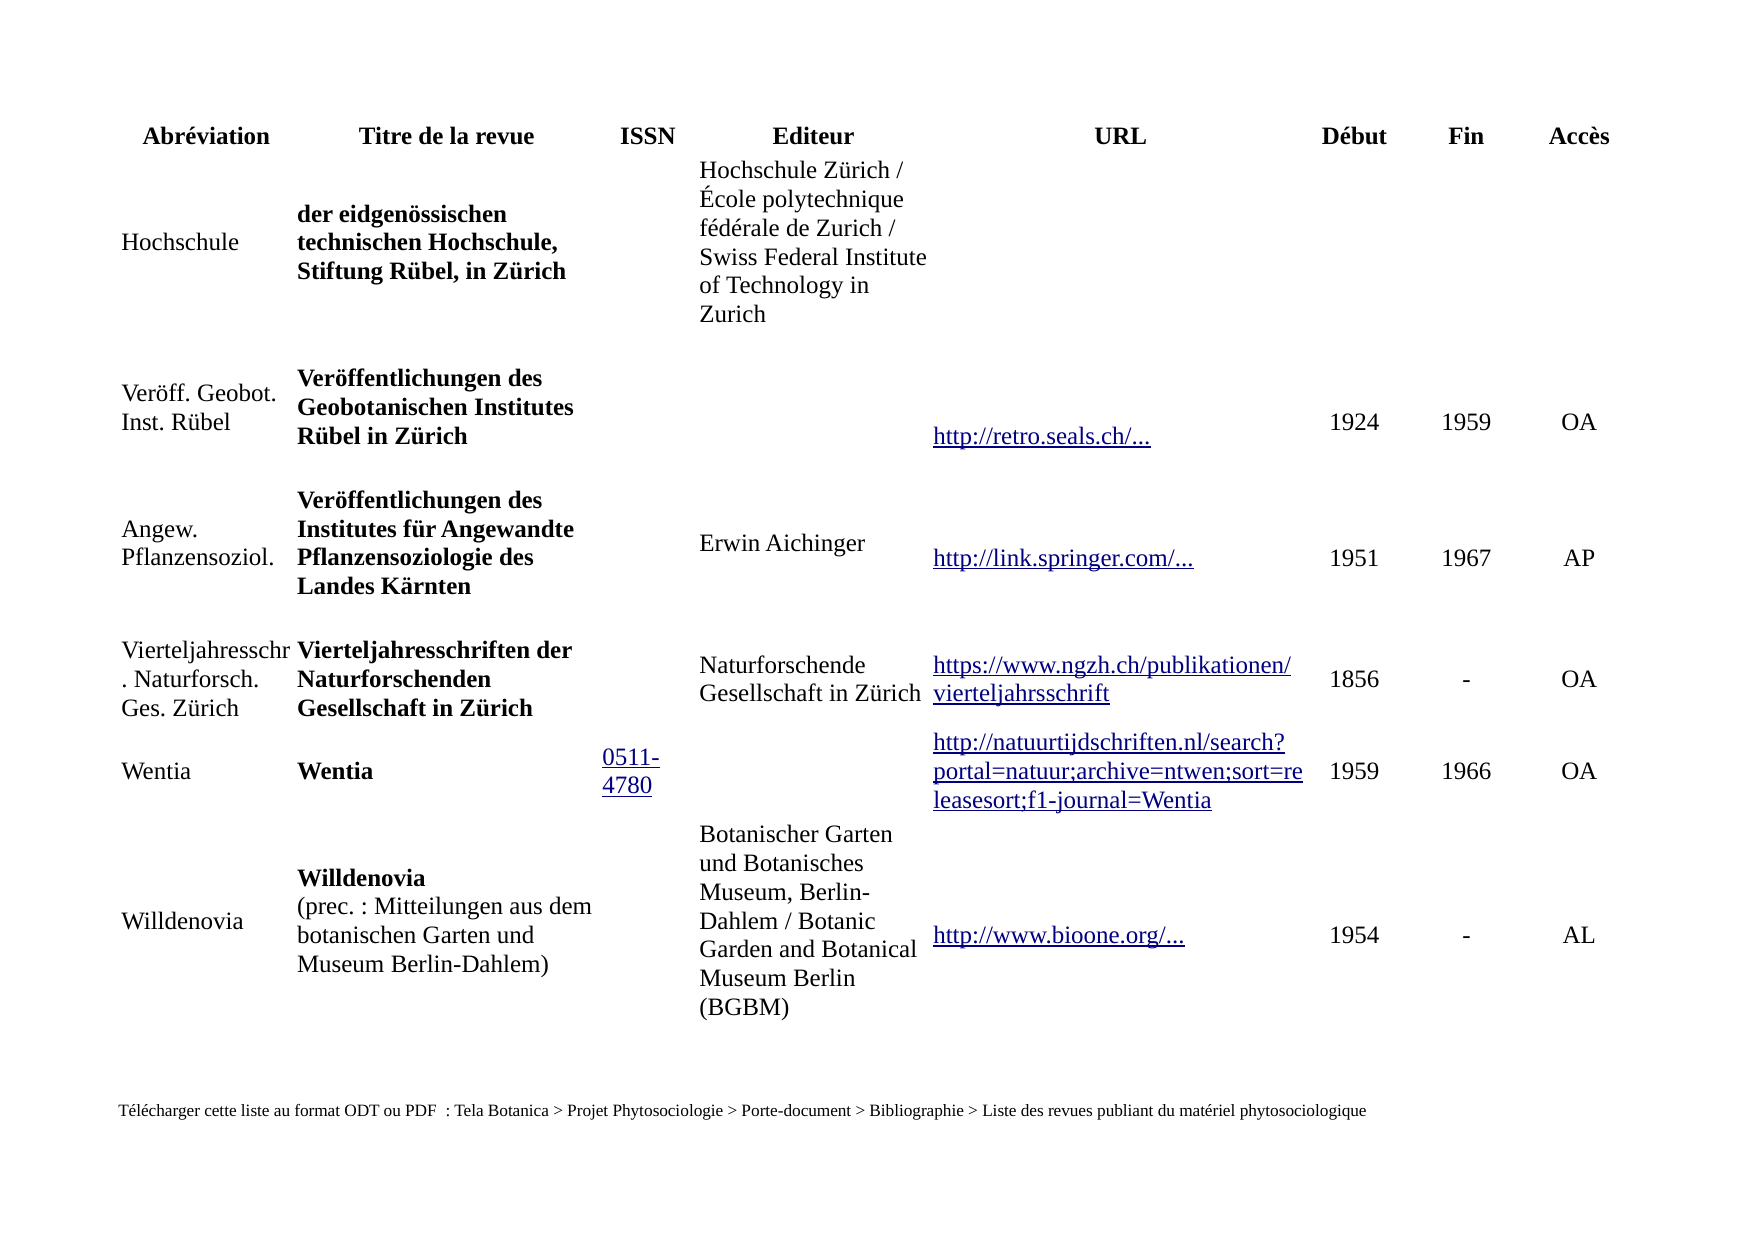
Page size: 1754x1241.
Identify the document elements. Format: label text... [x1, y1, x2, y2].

table_cell Hochschule [118, 153, 294, 361]
table_cell [599, 482, 696, 632]
table_cell 1951 [1311, 482, 1398, 632]
table_cell AL [1535, 817, 1623, 1053]
table_header Fin [1398, 118, 1535, 153]
table_cell [599, 361, 696, 482]
table_cell [599, 817, 696, 1053]
table_cell [696, 361, 930, 482]
table_cell [1535, 153, 1623, 361]
table_cell 1959 [1311, 725, 1398, 817]
table_cell http://link.springer.com/... [930, 482, 1311, 632]
table_cell http://retro.seals.ch/... [930, 361, 1311, 482]
table_cell 1954 [1311, 817, 1398, 1053]
table_cell 1967 [1398, 482, 1535, 632]
table_header Abréviation [118, 118, 294, 153]
table_cell http://www.bioone.org/... [930, 817, 1311, 1053]
table_header Début [1311, 118, 1398, 153]
table_cell [1311, 153, 1398, 361]
table_cell - [1398, 633, 1535, 724]
table_cell Veröff. Geobot. Inst. Rübel [118, 361, 294, 482]
table_cell Veröffentlichungen des Geobotanischen Institutes Rübel in Zürich [294, 361, 599, 482]
table_cell der eidgenössischen technischen Hochschule, Stiftung Rübel, in Zürich [294, 153, 599, 361]
table_cell AP [1535, 482, 1623, 632]
table_cell 1966 [1398, 725, 1535, 817]
table_cell Wentia [294, 725, 599, 817]
table_header Editeur [696, 118, 930, 153]
table_cell Angew. Pflanzensoziol. [118, 482, 294, 632]
table_cell http://natuurtijdschriften.nl/search?portal=natuur;archive=ntwen;sort=releasesort;f1-journal=Wentia [930, 725, 1311, 817]
table_header Accès [1535, 118, 1623, 153]
table_cell 0511-4780 [599, 725, 696, 817]
table_cell OA [1535, 633, 1623, 724]
table_cell OA [1535, 361, 1623, 482]
text Télécharger cette liste au format ODT ou PDF : Tela Botanica > Projet Phytosociologie > Porte-document > Bibliographie > Liste des revues publiant du matériel phytosociologique [118, 1101, 1636, 1121]
table_cell Erwin Aichinger [696, 482, 930, 632]
table_cell Hochschule Zürich / École polytechnique fédérale de Zurich / Swiss Federal Institute of Technology in Zurich [696, 153, 930, 361]
table_cell [599, 153, 696, 361]
table_header Titre de la revue [294, 118, 599, 153]
table_cell Vierteljahresschr. Naturforsch. Ges. Zürich [118, 633, 294, 724]
table_cell Vierteljahresschriften der Naturforschenden Gesellschaft in Zürich [294, 633, 599, 724]
table_cell Willdenovia [118, 817, 294, 1053]
table_cell [930, 153, 1311, 361]
table_cell Veröffentlichungen des Institutes für Angewandte Pflanzensoziologie des Landes Kärnten [294, 482, 599, 632]
table_cell 1856 [1311, 633, 1398, 724]
table_cell 1924 [1311, 361, 1398, 482]
table_header URL [930, 118, 1311, 153]
table_cell [1398, 153, 1535, 361]
table_cell OA [1535, 725, 1623, 817]
table_cell [599, 633, 696, 724]
table_cell - [1398, 817, 1535, 1053]
table_cell [696, 725, 930, 817]
table_cell Willdenovia (prec. : Mitteilungen aus dem botanischen Garten und Museum Berlin-Dahlem) [294, 817, 599, 1053]
table_cell Naturforschende Gesellschaft in Zürich [696, 633, 930, 724]
table_cell 1959 [1398, 361, 1535, 482]
table_header ISSN [599, 118, 696, 153]
table_cell Wentia [118, 725, 294, 817]
table_cell Botanischer Garten und Botanisches Museum, Berlin-Dahlem / Botanic Garden and Botanical Museum Berlin (BGBM) [696, 817, 930, 1053]
table_cell https://www.ngzh.ch/publikationen/vierteljahrsschrift [930, 633, 1311, 724]
